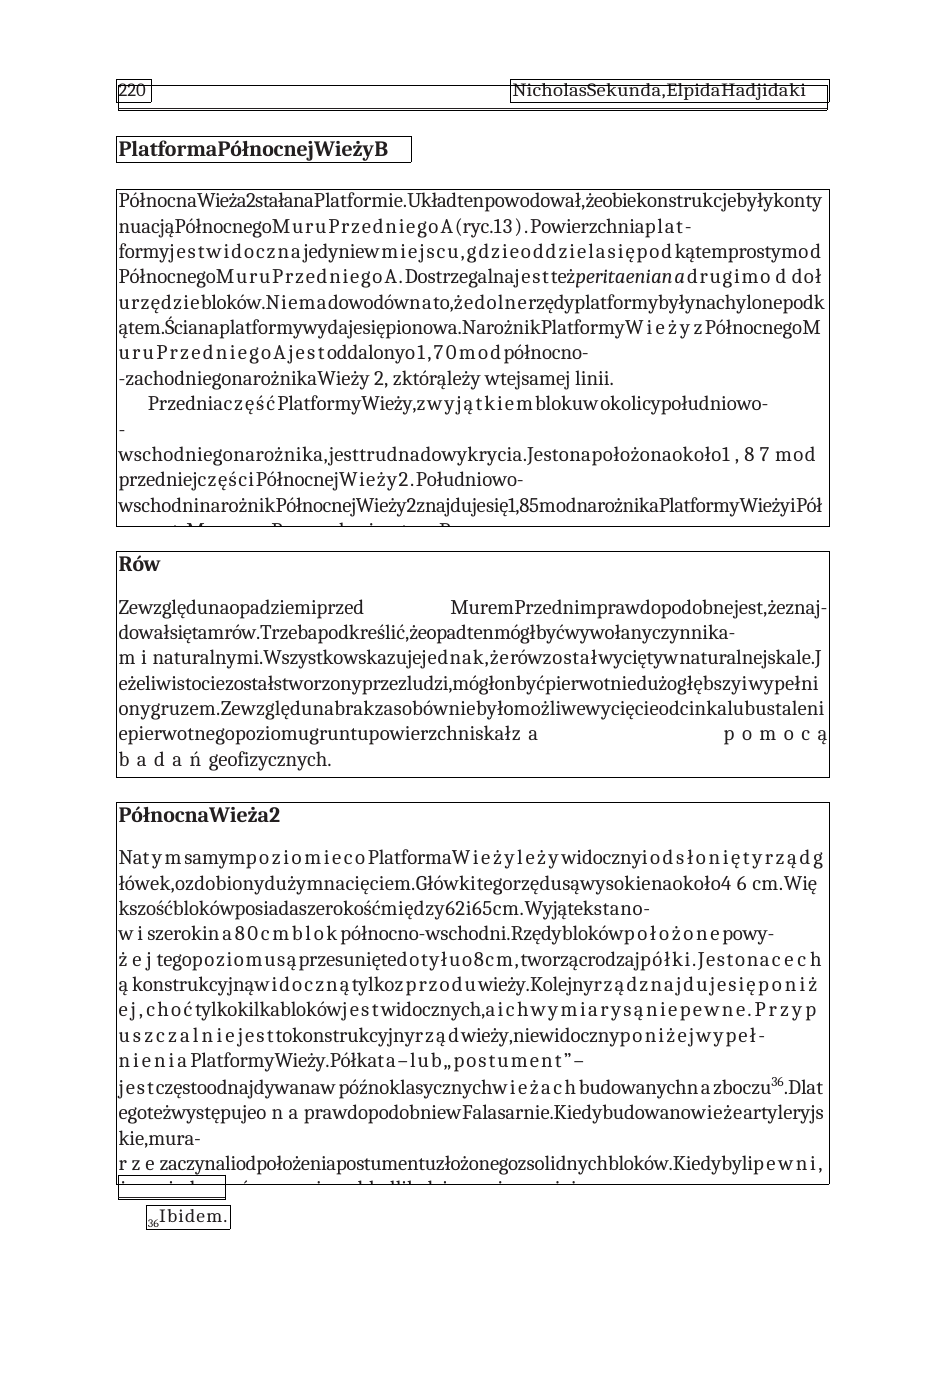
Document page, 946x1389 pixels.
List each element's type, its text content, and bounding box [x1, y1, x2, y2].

text Rów [118, 552, 829, 576]
text NicholasSekunda,ElpidaHadjidaki [512, 80, 829, 101]
text 220 [119, 86, 151, 101]
text NatymsamympoziomiecoPlatformaWieżyleżywidocznyiodsłoniętyrządgłówek,ozdobionydużymnacięciem.Główkitegorzędusąwysokienaokoło46cm.Większośćblokówposiadaszerokośćmiędzy62i65cm.Wyjątekstano-wiszerokina80cmblokpółnocno-wschodni.Rzędyblokówpołożonepowy-żejtegopoziomusąprzesuniętedotyłuo8cm,tworzącrodzajpółki.Jestonacechąkonstrukcyjnąwidocznątylkozprzoduwieży.Kolejnyrządznajdujesięponiżej,choćtylkokilkablokówjestwidocznych,aichwymiarysąniepewne.Przypuszczalniejesttokonstrukcyjnyrządwieży,niewidocznyponiżejwypeł-nieniaPlatformyWieży.Półkata–lub„postument”–jestczęstoodnajdywanawpóźnoklasycznychwieżachbudowanychnazboczu36.DlategoteżwystępujeonaprawdopodobniewFalasarnie.Kiedybudowanowieżeartyleryjskie,mura-rzezaczynaliodpołożeniapostumentuzłożonegozsolidnychbloków.Kiedybylipewni, że miał onrównypoziom, kładlikolejnepoziomywieży. [118, 846, 827, 1184]
text PółnocnaWieża2stałanaPlatformie.Układtenpowodował,żeobiekonstrukcjebyłykontynuacjąPółnocnegoMuruPrzedniegoA(ryc.13).Powierzchniaplat-formyjestwidocznajedyniewmiejscu,gdzieoddzielasiępodkątemprostymodPółnocnegoMuruPrzedniegoA.Dostrzegalnajestteżperitaenianadrugimoddołurzędziebloków.Niemadowodównato,żedolnerzędyplatformybyłynachylonepodkątem.Ścianaplatformywydajesiępionowa.NarożnikPlatformyWieżyzPółnocnegoMuruPrzedniegoAjestoddalonyo1,70modpółnocno- [118, 190, 827, 365]
text -zachodniegonarożnikaWieży 2, zktórąleży wtejsamej linii. [118, 366, 829, 390]
text PlatformaPółnocnejWieżyB [118, 137, 411, 161]
text Zewzględunaopadziemiprzed MuremPrzednimprawdopodobnejest,żeznaj-dowałsiętamrów.Trzebapodkreślić,żeopadtenmógłbyćwywołanyczynnika-minaturalnymi.Wszystkowskazujejednak,żerówzostałwyciętywnaturalnejskale.Jeżeliwistociezostałstworzonyprzezludzi,mógłonbyćpierwotniedużogłębszyiwypełnionygruzem.Zewzględunabrakzasobówniebyłomożliwewycięcieodcinkalubustaleniepierwotnegopoziomugruntupowierzchniskałza pomocą badańgeofizycznych. [118, 595, 827, 771]
text -wschodniegonarożnika,jesttrudnadowykrycia.Jestonapołożonaokoło1,87modprzedniejczęściPółnocnejWieży2.Południowo-wschodninarożnikPółnocnejWieży2znajdujesię1,85modnarożnikaPlatformyWieżyiPółnocnegoMuru Przedniego B. [118, 417, 827, 526]
text [118, 80, 151, 85]
text PółnocnaWieża2 [118, 803, 829, 827]
text PrzedniaczęśćPlatformyWieży,zwyjątkiemblokuwokolicypołudniowo- [148, 392, 829, 416]
text 36Ibidem. [148, 1206, 230, 1229]
